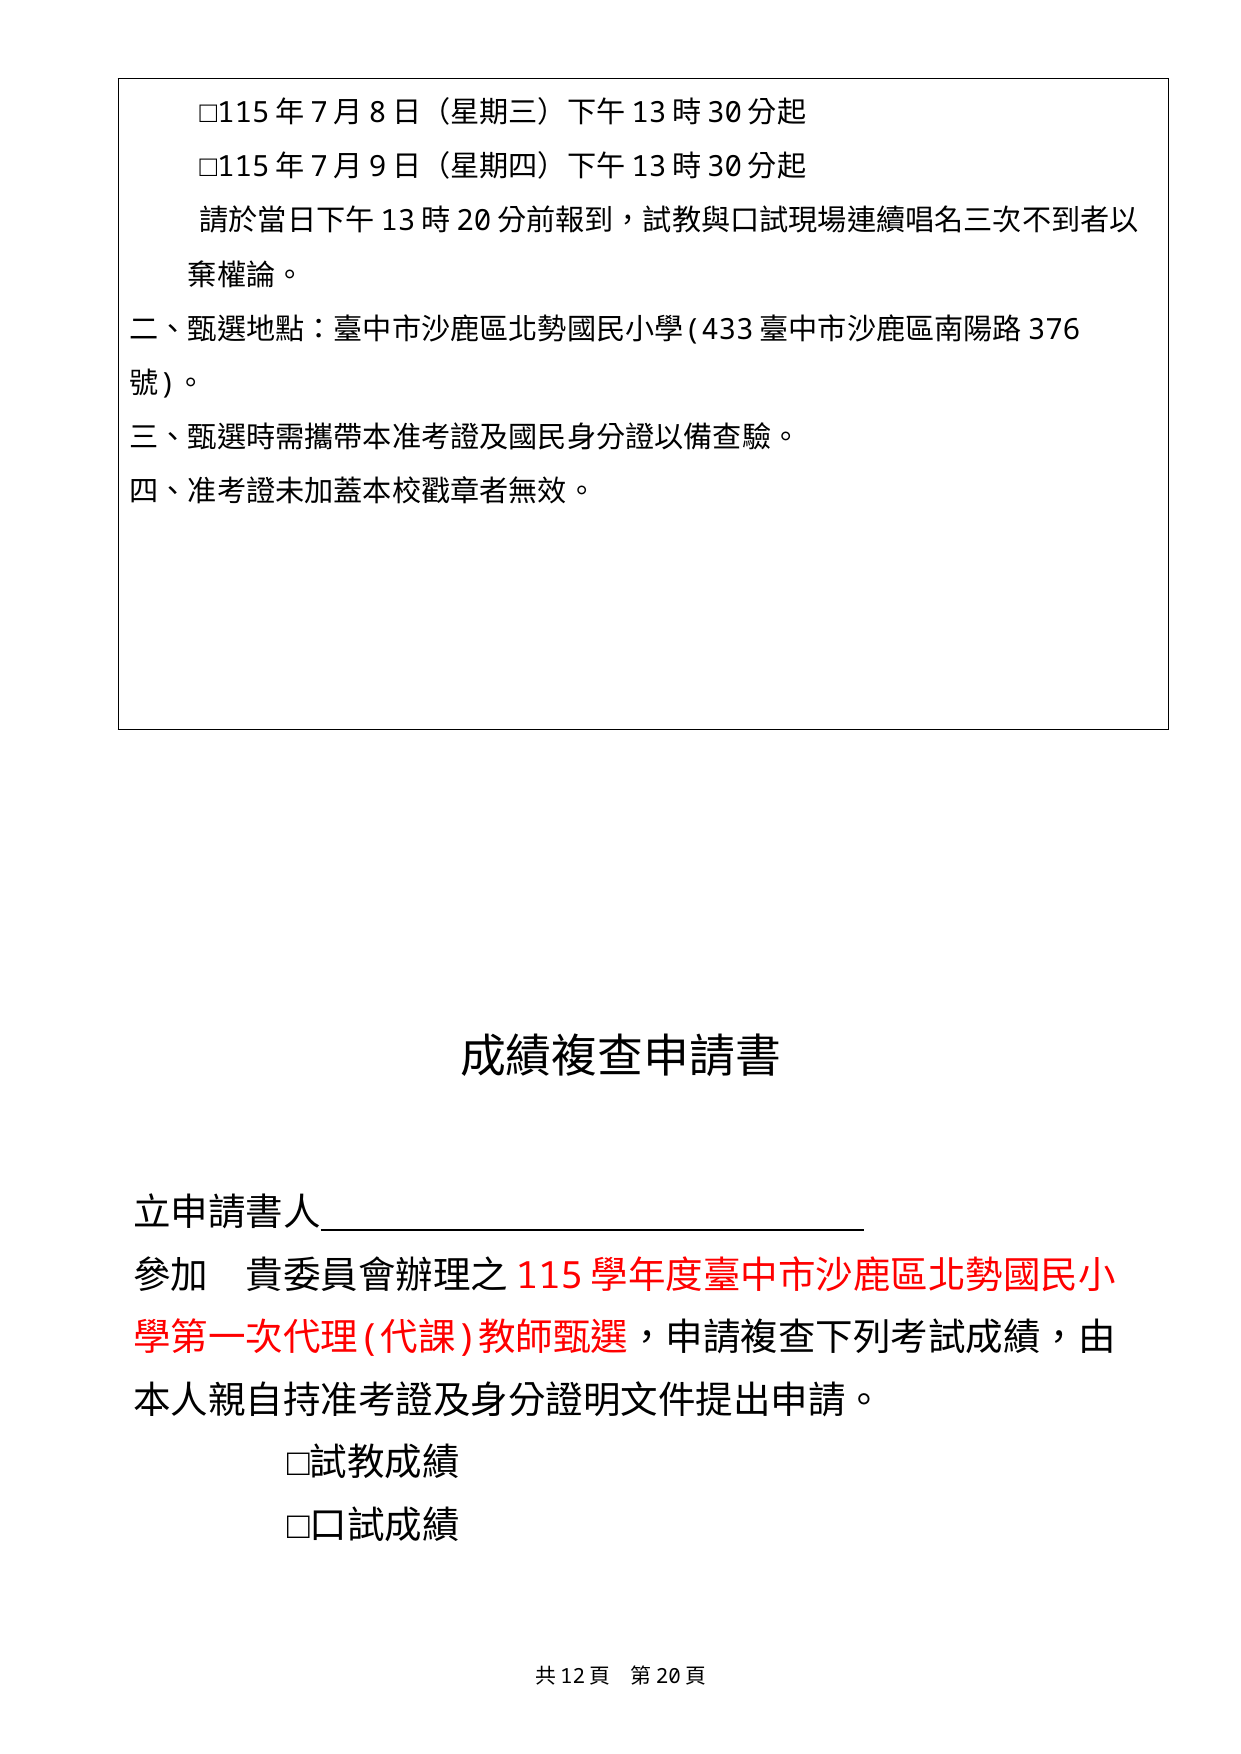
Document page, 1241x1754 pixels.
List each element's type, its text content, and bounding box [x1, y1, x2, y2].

text 參加 貴委員會辦理之115學年度臺中市沙鹿區北勢國民小學第一次代理(代課)教師甄選，申請複查下列考試成績，由本人親自持准考證及身分證明文件提出申請。 [133, 1230, 1122, 1418]
text □口試成績 [118, 1480, 1122, 1543]
text □試教成績 [118, 1418, 1122, 1480]
text 成績複查申請書 [118, 980, 1122, 1105]
text 立申請書人 [133, 1168, 1122, 1230]
table_cell □115年7月8日（星期三）下午13時30分起 □115年7月9日（星期四）下午13時30分起 請於當日下午13時20分前報到，試教與口試現場連續唱名三次不到者以棄權論。 二、甄選地點：臺中市沙鹿區北勢國民小學(433臺中市沙鹿區南陽路376號)。 三、甄選時需攜帶本准考證及國民身分證以備查驗。 四、准考證未加蓋本校戳章者無效。 [119, 79, 1168, 729]
